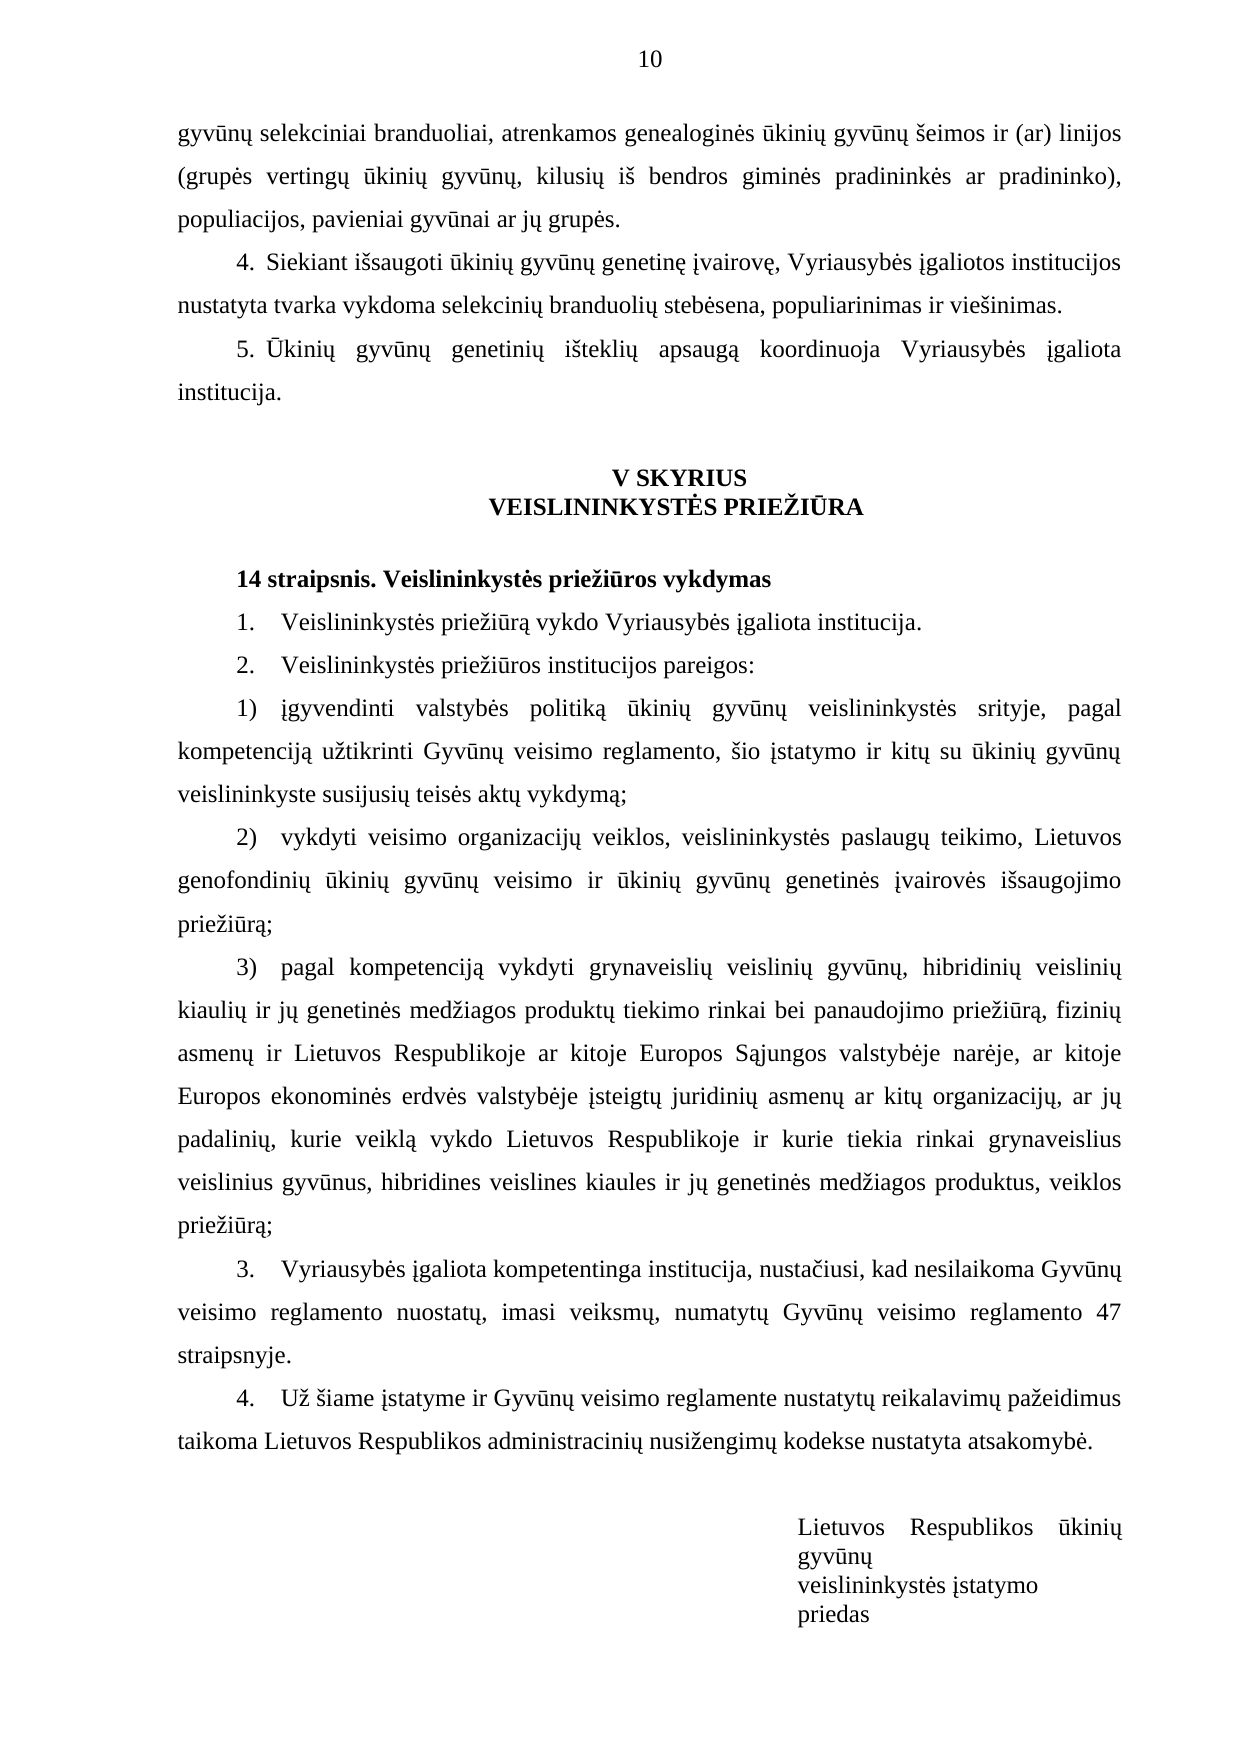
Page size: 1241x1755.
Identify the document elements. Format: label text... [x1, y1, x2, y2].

text 5. Ūkinių gyvūnų genetinių išteklių apsaugą koordinuoja Vyriausybės įgaliota institucija. [177, 334, 1122, 406]
text VEISLININKYSTĖS PRIEŽIŪRA [177, 492, 1122, 521]
text Lietuvos Respublikos ūkinių gyvūnų [797, 1512, 1122, 1570]
text 4. Siekiant išsaugoti ūkinių gyvūnų genetinę įvairovę, Vyriausybės įgaliotos institucijos nustatyta tvarka vykdoma selekcinių branduolių stebėsena, populiarinimas ir viešinimas. [177, 247, 1122, 319]
text 1) įgyvendinti valstybės politiką ūkinių gyvūnų veislininkystės srityje, pagal kompetenciją užtikrinti Gyvūnų veisimo reglamento, šio įstatymo ir kitų su ūkinių gyvūnų veislininkyste susijusių teisės aktų vykdymą; [177, 693, 1122, 808]
text 4. Už šiame įstatyme ir Gyvūnų veisimo reglamente nustatytų reikalavimų pažeidimus taikoma Lietuvos Respublikos administracinių nusižengimų kodekse nustatyta atsakomybė. [177, 1383, 1122, 1455]
text veislininkystės įstatymo [797, 1570, 1122, 1599]
text 2. Veislininkystės priežiūros institucijos pareigos: [177, 650, 1122, 679]
text 3. Vyriausybės įgaliota kompetentinga institucija, nustačiusi, kad nesilaikoma Gyvūnų veisimo reglamento nuostatų, imasi veiksmų, numatytų Gyvūnų veisimo reglamento 47 straipsnyje. [177, 1254, 1122, 1369]
text gyvūnų selekciniai branduoliai, atrenkamos genealoginės ūkinių gyvūnų šeimos ir (ar) linijos (grupės vertingų ūkinių gyvūnų, kilusių iš bendros giminės pradininkės ar pradininko), populiacijos, pavieniai gyvūnai ar jų grupės. [177, 118, 1122, 233]
text priedas [797, 1599, 1122, 1627]
text 1. Veislininkystės priežiūrą vykdo Vyriausybės įgaliota institucija. [177, 607, 1122, 636]
text 2) vykdyti veisimo organizacijų veiklos, veislininkystės paslaugų teikimo, Lietuvos genofondinių ūkinių gyvūnų veisimo ir ūkinių gyvūnų genetinės įvairovės išsaugojimo priežiūrą; [177, 822, 1122, 937]
text V SKYRIUS [177, 463, 1122, 492]
text 14 straipsnis. Veislininkystės priežiūros vykdymas [177, 564, 1122, 592]
text 3) pagal kompetenciją vykdyti grynaveislių veislinių gyvūnų, hibridinių veislinių kiaulių ir jų genetinės medžiagos produktų tiekimo rinkai bei panaudojimo priežiūrą, fizinių asmenų ir Lietuvos Respublikoje ar kitoje Europos Sąjungos valstybėje narėje, ar kitoje Europos ekonominės erdvės valstybėje įsteigtų juridinių asmenų ar kitų organizacijų, ar jų padalinių, kurie veiklą vykdo Lietuvos Respublikoje ir kurie tiekia rinkai grynaveislius veislinius gyvūnus, hibridines veislines kiaules ir jų genetinės medžiagos produktus, veiklos priežiūrą; [177, 952, 1122, 1239]
